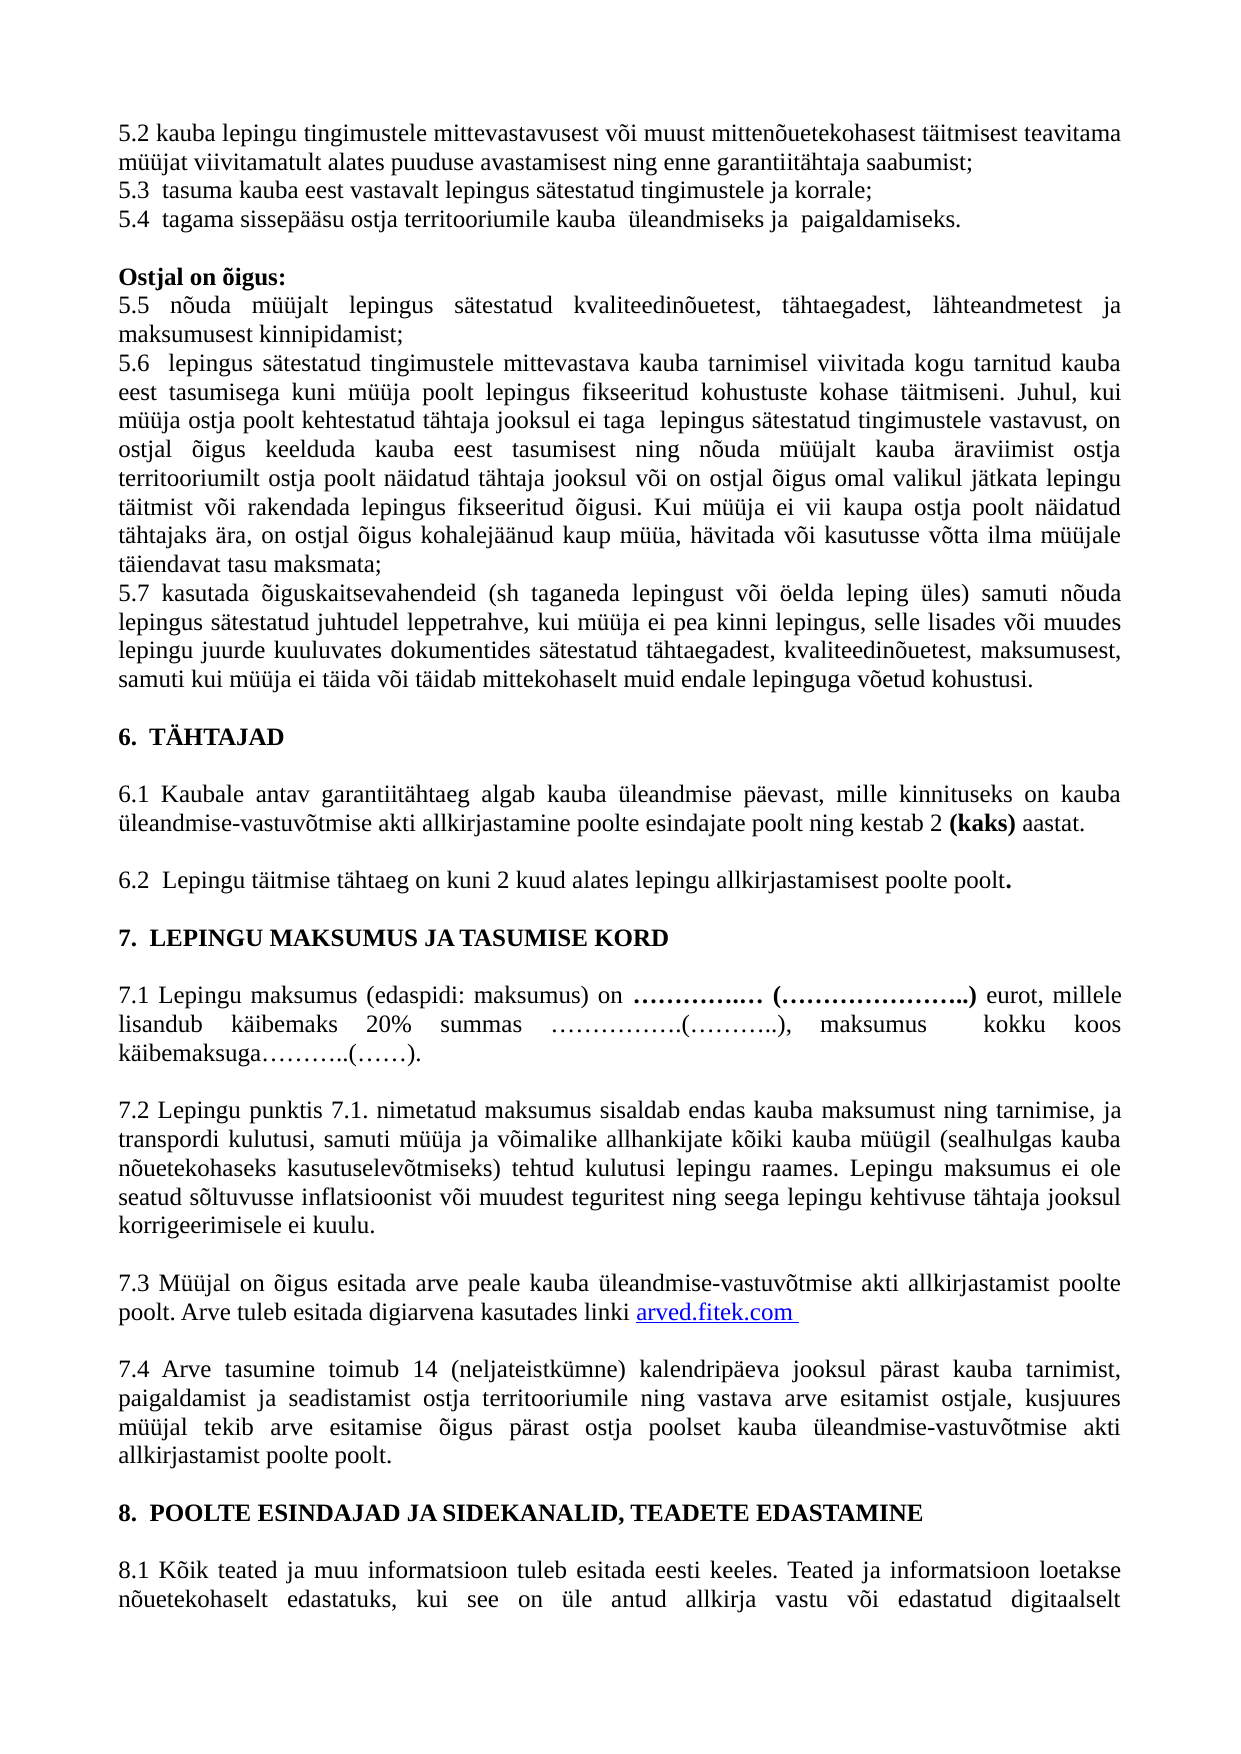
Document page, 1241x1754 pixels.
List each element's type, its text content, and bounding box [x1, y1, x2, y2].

text 6.2 Lepingu täitmise tähtaeg on kuni 2 kuud alates lepingu allkirjastamisest poolte poolt. [118, 866, 1122, 894]
text 6. TÄHTAJAD [118, 722, 1122, 751]
text 7.1 Lepingu maksumus (edaspidi: maksumus) on ………….… (…………………..) eurot, millele lisandub käibemaks 20% summas …………….(………..), maksumus kokku koos käibemaksuga………..(……). [118, 981, 1122, 1067]
text 7.2 Lepingu punktis 7.1. nimetatud maksumus sisaldab endas kauba maksumust ning tarnimise, ja transpordi kulutusi, samuti müüja ja võimalike allhankijate kõiki kauba müügil (sealhulgas kauba nõuetekohaseks kasutuselevõtmiseks) tehtud kulutusi lepingu raames. Lepingu maksumus ei ole seatud sõltuvusse inflatsioonist või muudest teguritest ning seega lepingu kehtivuse tähtaja jooksul korrigeerimisele ei kuulu. [118, 1096, 1122, 1239]
text 5.3 tasuma kauba eest vastavalt lepingus sätestatud tingimustele ja korrale; [118, 176, 1122, 204]
text Ostjal on õigus: [118, 262, 1122, 291]
text 5.5 nõuda müüjalt lepingus sätestatud kvaliteedinõuetest, tähtaegadest, lähteandmetest ja maksumusest kinnipidamist; [118, 291, 1122, 348]
text 8. POOLTE ESINDAJAD JA SIDEKANALID, TEADETE EDASTAMINE [118, 1498, 1122, 1527]
text 5.2 kauba lepingu tingimustele mittevastavusest või muust mittenõuetekohasest täitmisest teavitama müüjat viivitamatult alates puuduse avastamisest ning enne garantiitähtaja saabumist; [118, 118, 1122, 176]
text 8.1 Kõik teated ja muu informatsioon tuleb esitada eesti keeles. Teated ja informatsioon loetakse nõuetekohaselt edastatuks, kui see on üle antud allkirja vastu või edastatud digitaalselt [118, 1556, 1122, 1613]
text 5.4 tagama sissepääsu ostja territooriumile kauba üleandmiseks ja paigaldamiseks. [118, 204, 1122, 233]
text 6.1 Kaubale antav garantiitähtaeg algab kauba üleandmise päevast, mille kinnituseks on kauba üleandmise-vastuvõtmise akti allkirjastamine poolte esindajate poolt ning kestab 2 (kaks) aastat. [118, 779, 1122, 837]
text 5.6 lepingus sätestatud tingimustele mittevastava kauba tarnimisel viivitada kogu tarnitud kauba eest tasumisega kuni müüja poolt lepingus fikseeritud kohustuste kohase täitmiseni. Juhul, kui müüja ostja poolt kehtestatud tähtaja jooksul ei taga lepingus sätestatud tingimustele vastavust, on ostjal õigus keelduda kauba eest tasumisest ning nõuda müüjalt kauba äraviimist ostja territooriumilt ostja poolt näidatud tähtaja jooksul või on ostjal õigus omal valikul jätkata lepingu täitmist või rakendada lepingus fikseeritud õigusi. Kui müüja ei vii kaupa ostja poolt näidatud tähtajaks ära, on ostjal õigus kohalejäänud kaup müüa, hävitada või kasutusse võtta ilma müüjale täiendavat tasu maksmata; [118, 348, 1122, 578]
text 5.7 kasutada õiguskaitsevahendeid (sh taganeda lepingust või öelda leping üles) samuti nõuda lepingus sätestatud juhtudel leppetrahve, kui müüja ei pea kinni lepingus, selle lisades või muudes lepingu juurde kuuluvates dokumentides sätestatud tähtaegadest, kvaliteedinõuetest, maksumusest, samuti kui müüja ei täida või täidab mittekohaselt muid endale lepinguga võetud kohustusi. [118, 578, 1122, 693]
text 7.4 Arve tasumine toimub 14 (neljateistkümne) kalendripäeva jooksul pärast kauba tarnimist, paigaldamist ja seadistamist ostja territooriumile ning vastava arve esitamist ostjale, kusjuures müüjal tekib arve esitamise õigus pärast ostja poolset kauba üleandmise-vastuvõtmise akti allkirjastamist poolte poolt. [118, 1354, 1122, 1469]
text 7. LEPINGU MAKSUMUS JA TASUMISE KORD [118, 923, 1122, 952]
text 7.3 Müüjal on õigus esitada arve peale kauba üleandmise-vastuvõtmise akti allkirjastamist poolte poolt. Arve tuleb esitada digiarvena kasutades linki arved.fitek.com [118, 1268, 1122, 1326]
